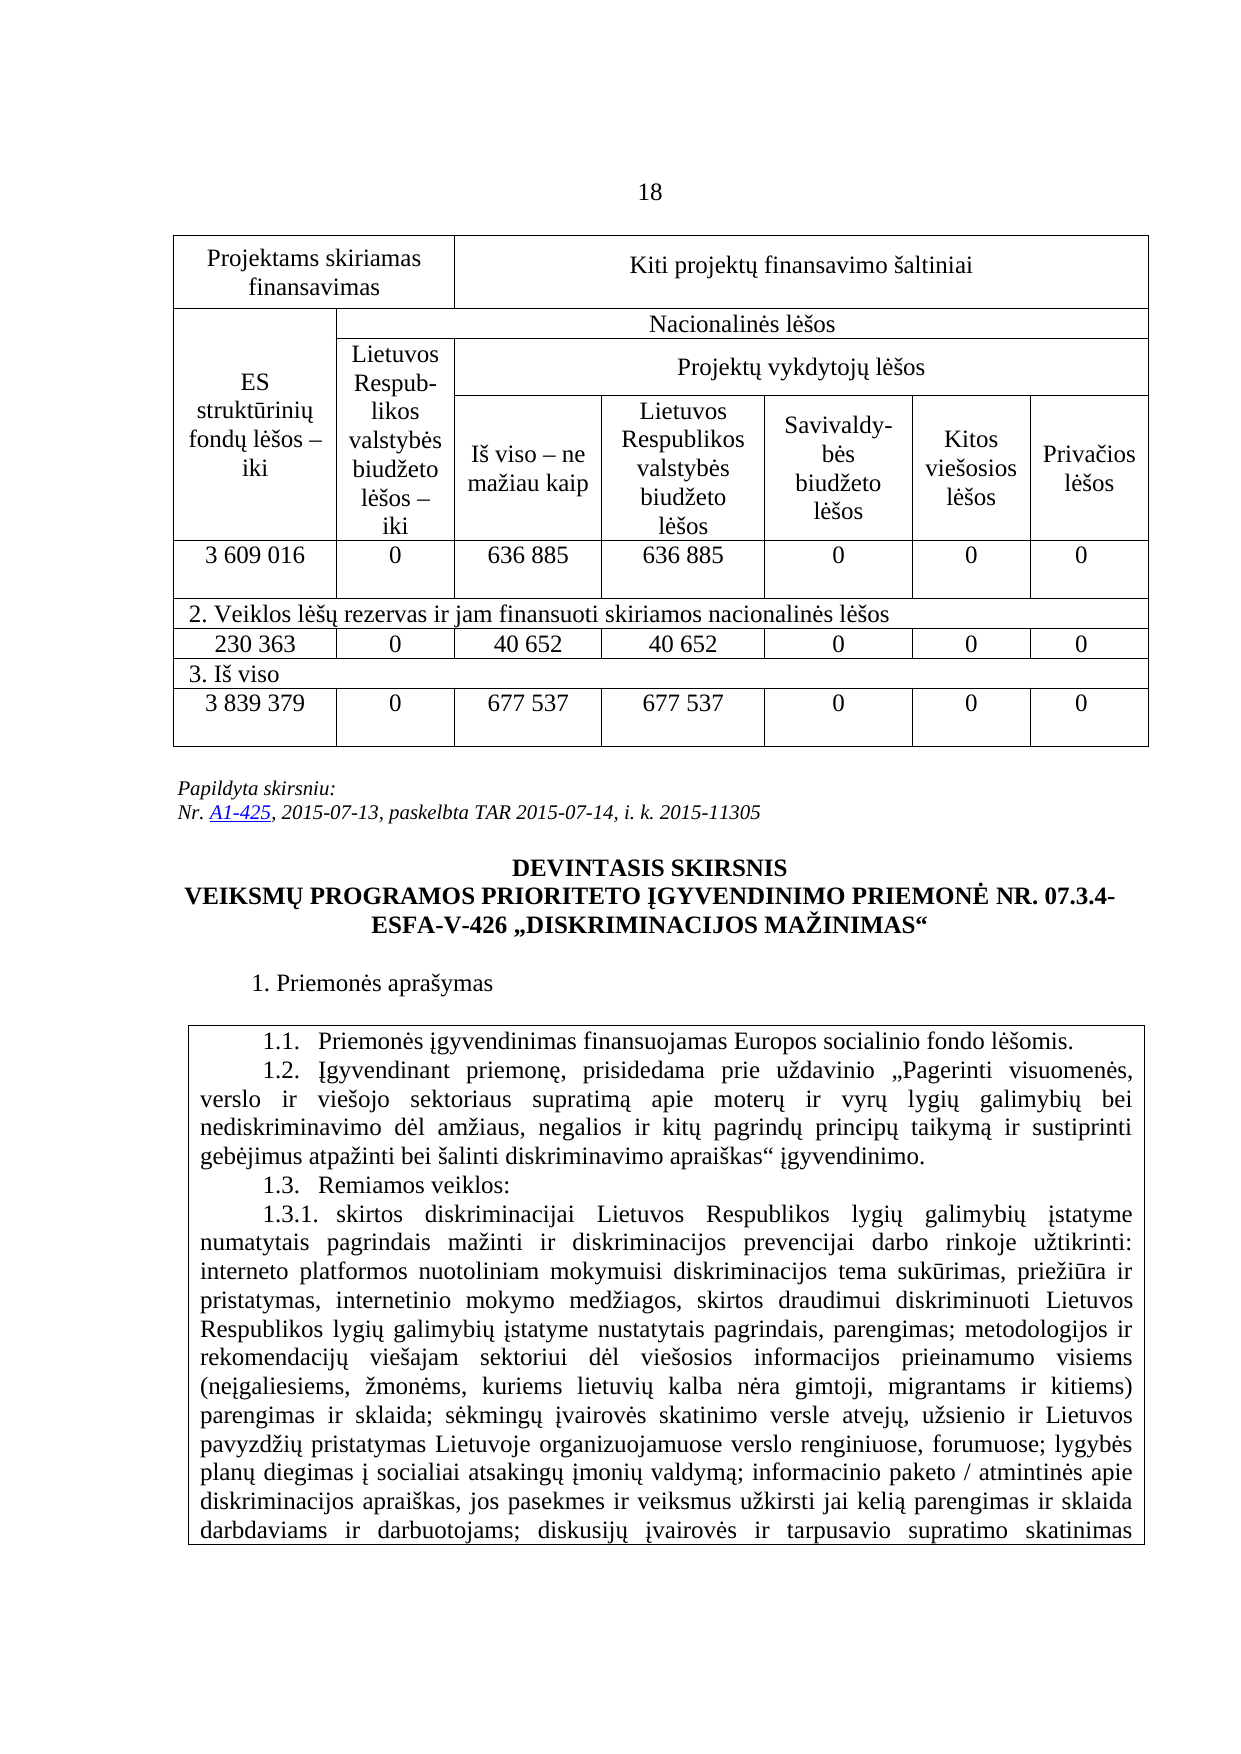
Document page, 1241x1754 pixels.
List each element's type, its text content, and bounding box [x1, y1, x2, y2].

table_cell 3 609 016 [174, 541, 336, 598]
table_cell 3 839 379 [174, 689, 336, 746]
text Nr. A1-425, 2015-07-13, paskelbta TAR 2015-07-14, i. k. 2015-11305 [177, 800, 1122, 824]
table_cell Privačios lėšos [1031, 396, 1148, 539]
table_cell 0 [913, 629, 1030, 658]
table_cell 636 885 [455, 541, 601, 598]
table_cell 2. Veiklos lėšų rezervas ir jam finansuoti skiriamos nacionalinės lėšos [174, 599, 1148, 628]
table_cell 3. Iš viso [174, 659, 1148, 687]
table_cell Nacionalinės lėšos [337, 309, 1148, 338]
table_header 1.1. Priemonės įgyvendinimas finansuojamas Europos socialinio fondo lėšomis. 1.2. Įgyvendinant priemonę, prisidedama prie uždavinio „Pagerinti visuomenės, verslo ir viešojo sektoriaus supratimą apie moterų ir vyrų lygių galimybių bei nediskriminavimo dėl amžiaus, negalios ir kitų pagrindų principų taikymą ir sustiprinti gebėjimus atpažinti bei šalinti diskriminavimo apraiškas“ įgyvendinimo. 1.3. Remiamos veiklos: 1.3.1. skirtos diskriminacijai Lietuvos Respublikos lygių galimybių įstatyme numatytais pagrindais mažinti ir diskriminacijos prevencijai darbo rinkoje užtikrinti: interneto platformos nuotoliniam mokymuisi diskriminacijos tema sukūrimas, priežiūra ir pristatymas, internetinio mokymo medžiagos, skirtos draudimui diskriminuoti Lietuvos Respublikos lygių galimybių įstatyme nustatytais pagrindais, parengimas; metodologijos ir rekomendacijų viešajam sektoriui dėl viešosios informacijos prieinamumo visiems (neįgaliesiems, žmonėms, kuriems lietuvių kalba nėra gimtoji, migrantams ir kitiems) parengimas ir sklaida; sėkmingų įvairovės skatinimo versle atvejų, užsienio ir Lietuvos pavyzdžių pristatymas Lietuvoje organizuojamuose verslo renginiuose, forumuose; lygybės planų diegimas į socialiai atsakingų įmonių valdymą; informacinio paketo / atmintinės apie diskriminacijos apraiškas, jos pasekmes ir veiksmus užkirsti jai kelią parengimas ir sklaida darbdaviams ir darbuotojams; diskusijų įvairovės ir tarpusavio supratimo skatinimas [189, 1026, 1144, 1544]
table_cell 677 537 [602, 689, 764, 746]
table_header Projektams skiriamas finansavimas [174, 236, 454, 308]
table_cell 0 [913, 689, 1030, 746]
table_cell Kitos viešosios lėšos [913, 396, 1030, 539]
text 1. Priemonės aprašymas [177, 968, 1122, 996]
table_cell Projektų vykdytojų lėšos [455, 339, 1148, 395]
table_cell Savivaldy-bės biudžeto lėšos [765, 396, 912, 539]
table_cell Lietuvos Respublikos valstybės biudžeto lėšos [602, 396, 764, 539]
table_cell 40 652 [602, 629, 764, 658]
table_cell 0 [765, 689, 912, 746]
text DEVINTASIS SKIRSNIS [177, 853, 1122, 881]
table_cell 0 [337, 689, 454, 746]
table_header Kiti projektų finansavimo šaltiniai [455, 236, 1148, 308]
table_cell 677 537 [455, 689, 601, 746]
table_cell 0 [765, 541, 912, 598]
table_cell 0 [337, 541, 454, 598]
table_cell 0 [913, 541, 1030, 598]
table_cell 0 [765, 629, 912, 658]
text Papildyta skirsniu: [177, 776, 1122, 800]
table_cell Lietuvos Respub-likos valstybės biudžeto lėšos – iki [337, 339, 454, 539]
table_cell 0 [1031, 689, 1148, 746]
table_cell 0 [1031, 541, 1148, 598]
table_cell Iš viso – ne mažiau kaip [455, 396, 601, 539]
table_cell 636 885 [602, 541, 764, 598]
table_cell ES struktūrinių fondų lėšos – iki [174, 309, 336, 539]
table_cell 40 652 [455, 629, 601, 658]
table_cell 0 [337, 629, 454, 658]
text VEIKSMŲ PROGRAMOS PRIORITETO ĮGYVENDINIMO PRIEMONĖ NR. 07.3.4-ESFA-V-426 „DISKRIMINACIJOS MAŽINIMAS“ [177, 881, 1122, 939]
table_cell 230 363 [174, 629, 336, 658]
table_cell 0 [1031, 629, 1148, 658]
